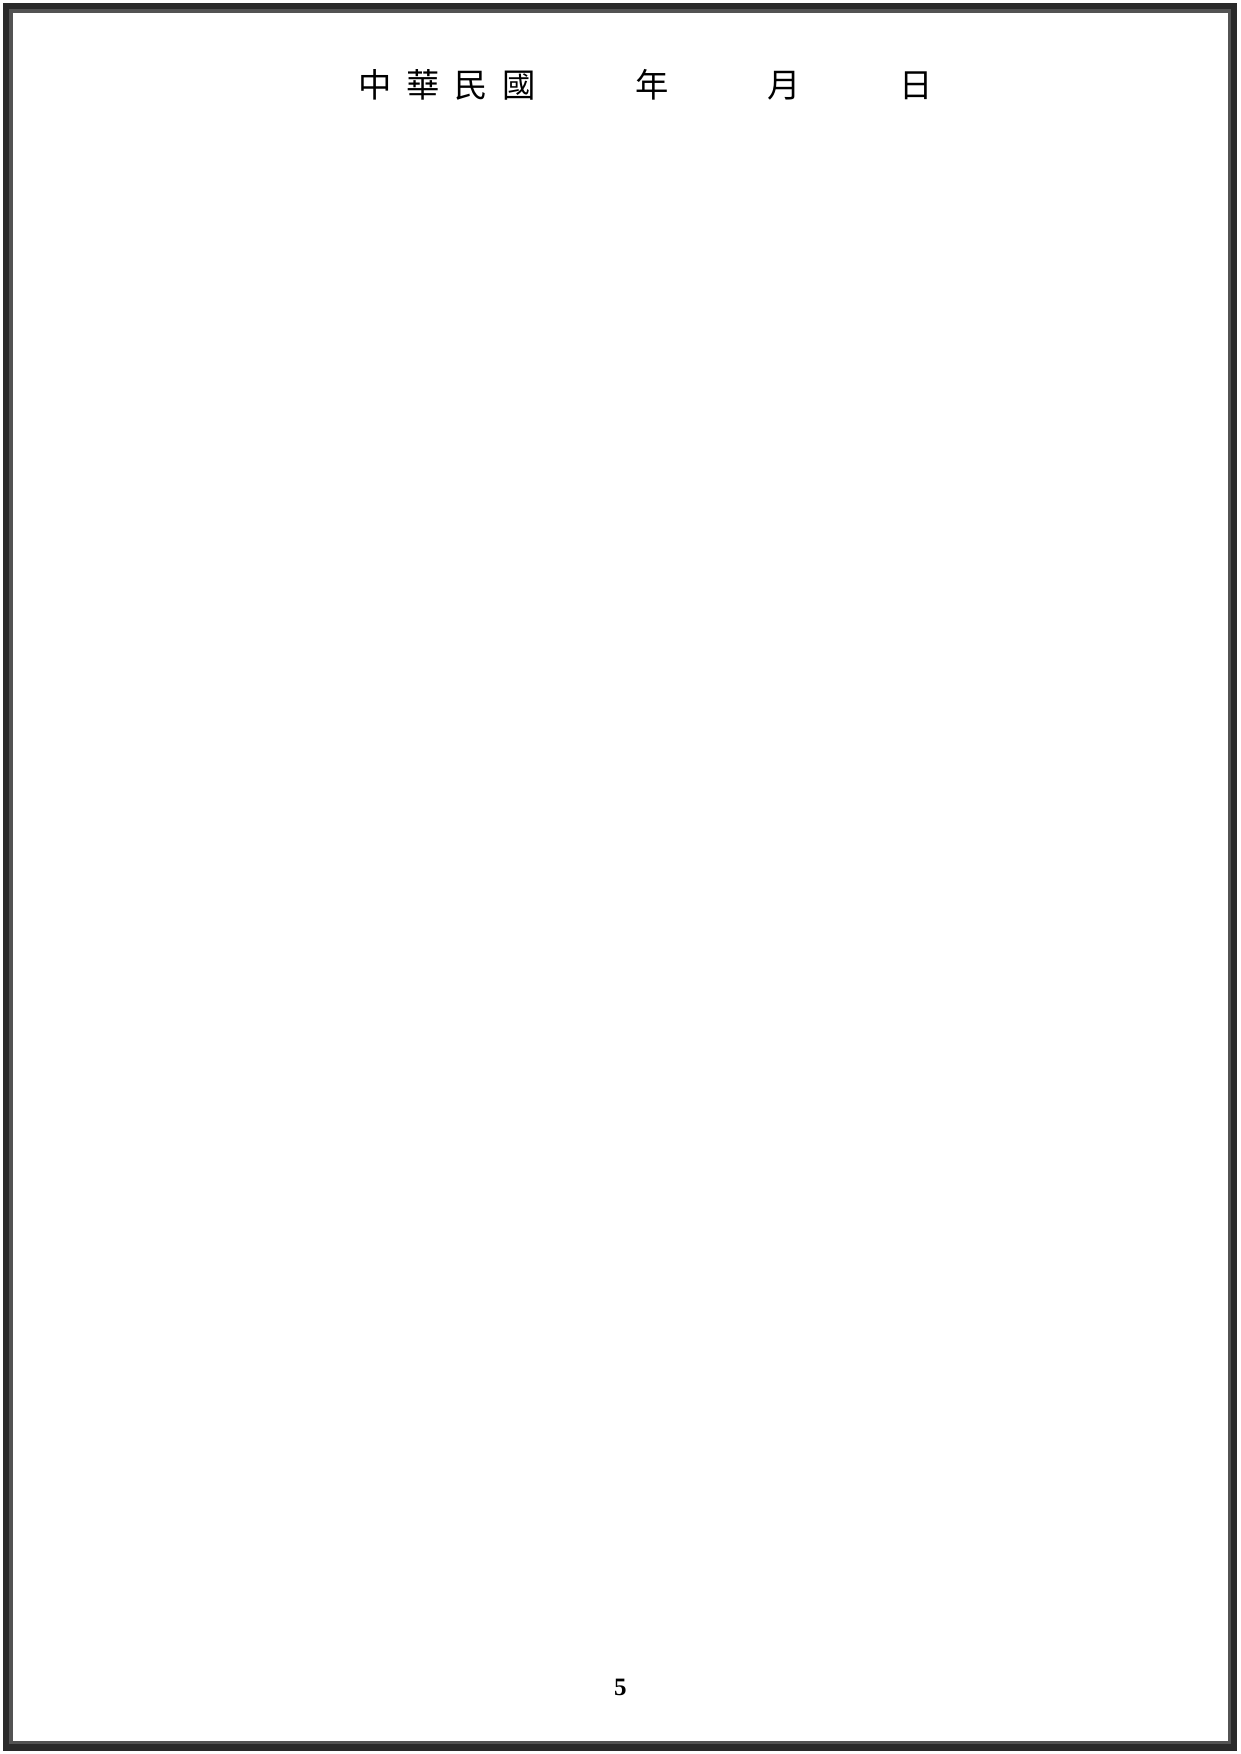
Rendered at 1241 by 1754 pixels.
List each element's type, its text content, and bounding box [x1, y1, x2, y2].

text 中 華 民 國 年 月 日 [173, 59, 1117, 107]
